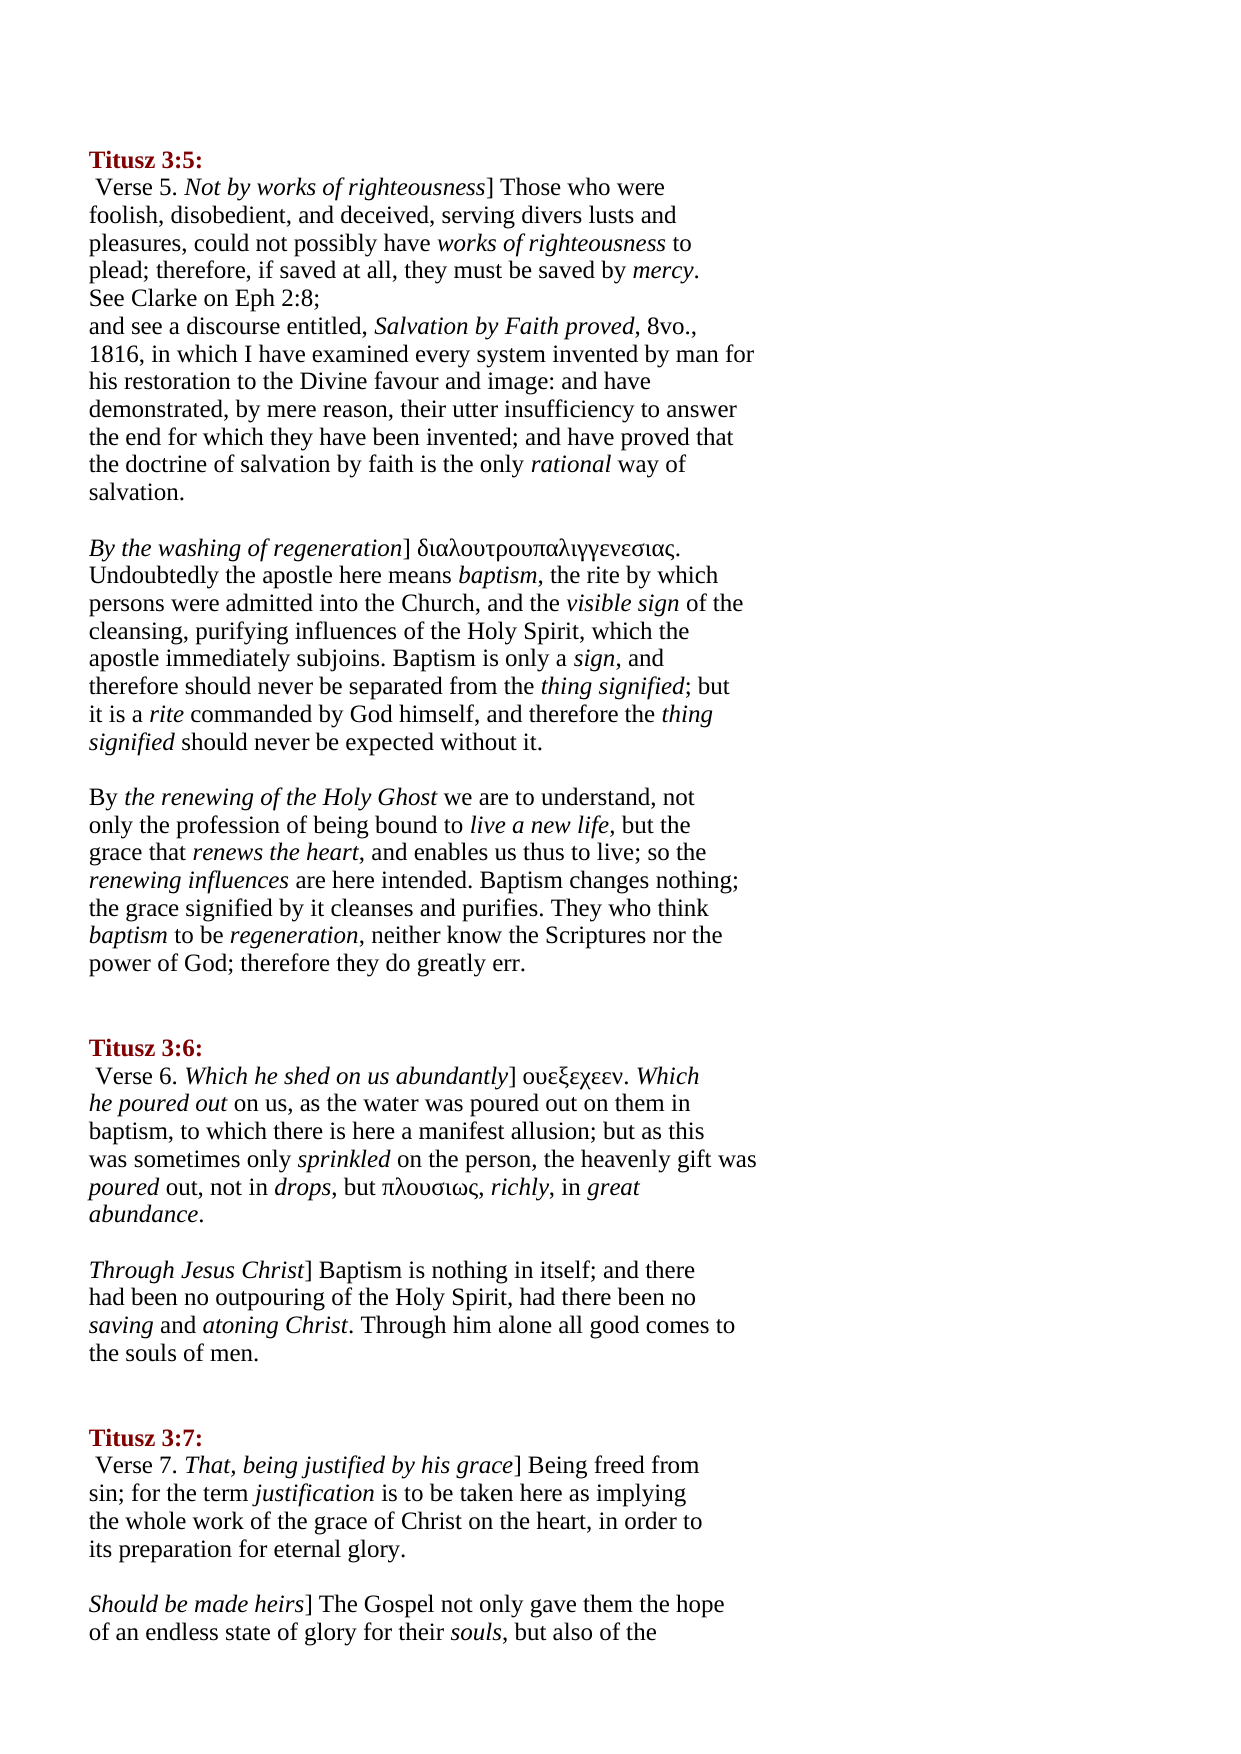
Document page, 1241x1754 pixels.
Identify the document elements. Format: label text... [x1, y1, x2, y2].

text Verse 5. Not by works of righteousness] Those who were foolish, disobedient, and deceived, serving divers lusts and pleasures, could not possibly have works of righteousness to plead; therefore, if saved at all, they must be saved by mercy. See Clarke on Eph 2:8; and see a discourse entitled, Salvation by Faith proved, 8vo., 1816, in which I have examined every system invented by man for his restoration to the Divine favour and image: and have demonstrated, by mere reason, their utter insufficiency to answer the end for which they have been invented; and have proved that the doctrine of salvation by faith is the only rational way of salvation. By the washing of regeneration] διαλουτρουπαλιγγενεσιας. Undoubtedly the apostle here means baptism, the rite by which persons were admitted into the Church, and the visible sign of the cleansing, purifying influences of the Holy Spirit, which the apostle immediately subjoins. Baptism is only a sign, and therefore should never be separated from the thing signified; but it is a rite commanded by God himself, and therefore the thing signified should never be expected without it. By the renewing of the Holy Ghost we are to understand, not only the profession of being bound to live a new life, but the grace that renews the heart, and enables us thus to live; so the renewing influences are here intended. Baptism changes nothing; the grace signified by it cleanses and purifies. They who think baptism to be regeneration, neither know the Scriptures nor the power of God; therefore they do greatly err. [88, 173, 1152, 1005]
text Verse 7. That, being justified by his grace] Being freed from sin; for the term justification is to be taken here as implying the whole work of the grace of Christ on the heart, in order to its preparation for eternal glory. Should be made heirs] The Gospel not only gave them the hope of an endless state of glory for their souls, but also of the [88, 1452, 1152, 1646]
text [88, 88, 1152, 116]
text Titusz 3:7: [88, 1424, 1152, 1452]
text Titusz 3:6: [88, 1034, 1152, 1062]
text Titusz 3:5: [88, 146, 1152, 173]
text Verse 6. Which he shed on us abundantly] ουεξεχεεν. Which he poured out on us, as the water was poured out on them in baptism, to which there is here a manifest allusion; but as this was sometimes only sprinkled on the person, the heavenly gift was poured out, not in drops, but πλουσιως, richly, in great abundance. Through Jesus Christ] Baptism is nothing in itself; and there had been no outpouring of the Holy Spirit, had there been no saving and atoning Christ. Through him alone all good comes to the souls of men. [88, 1062, 1152, 1394]
